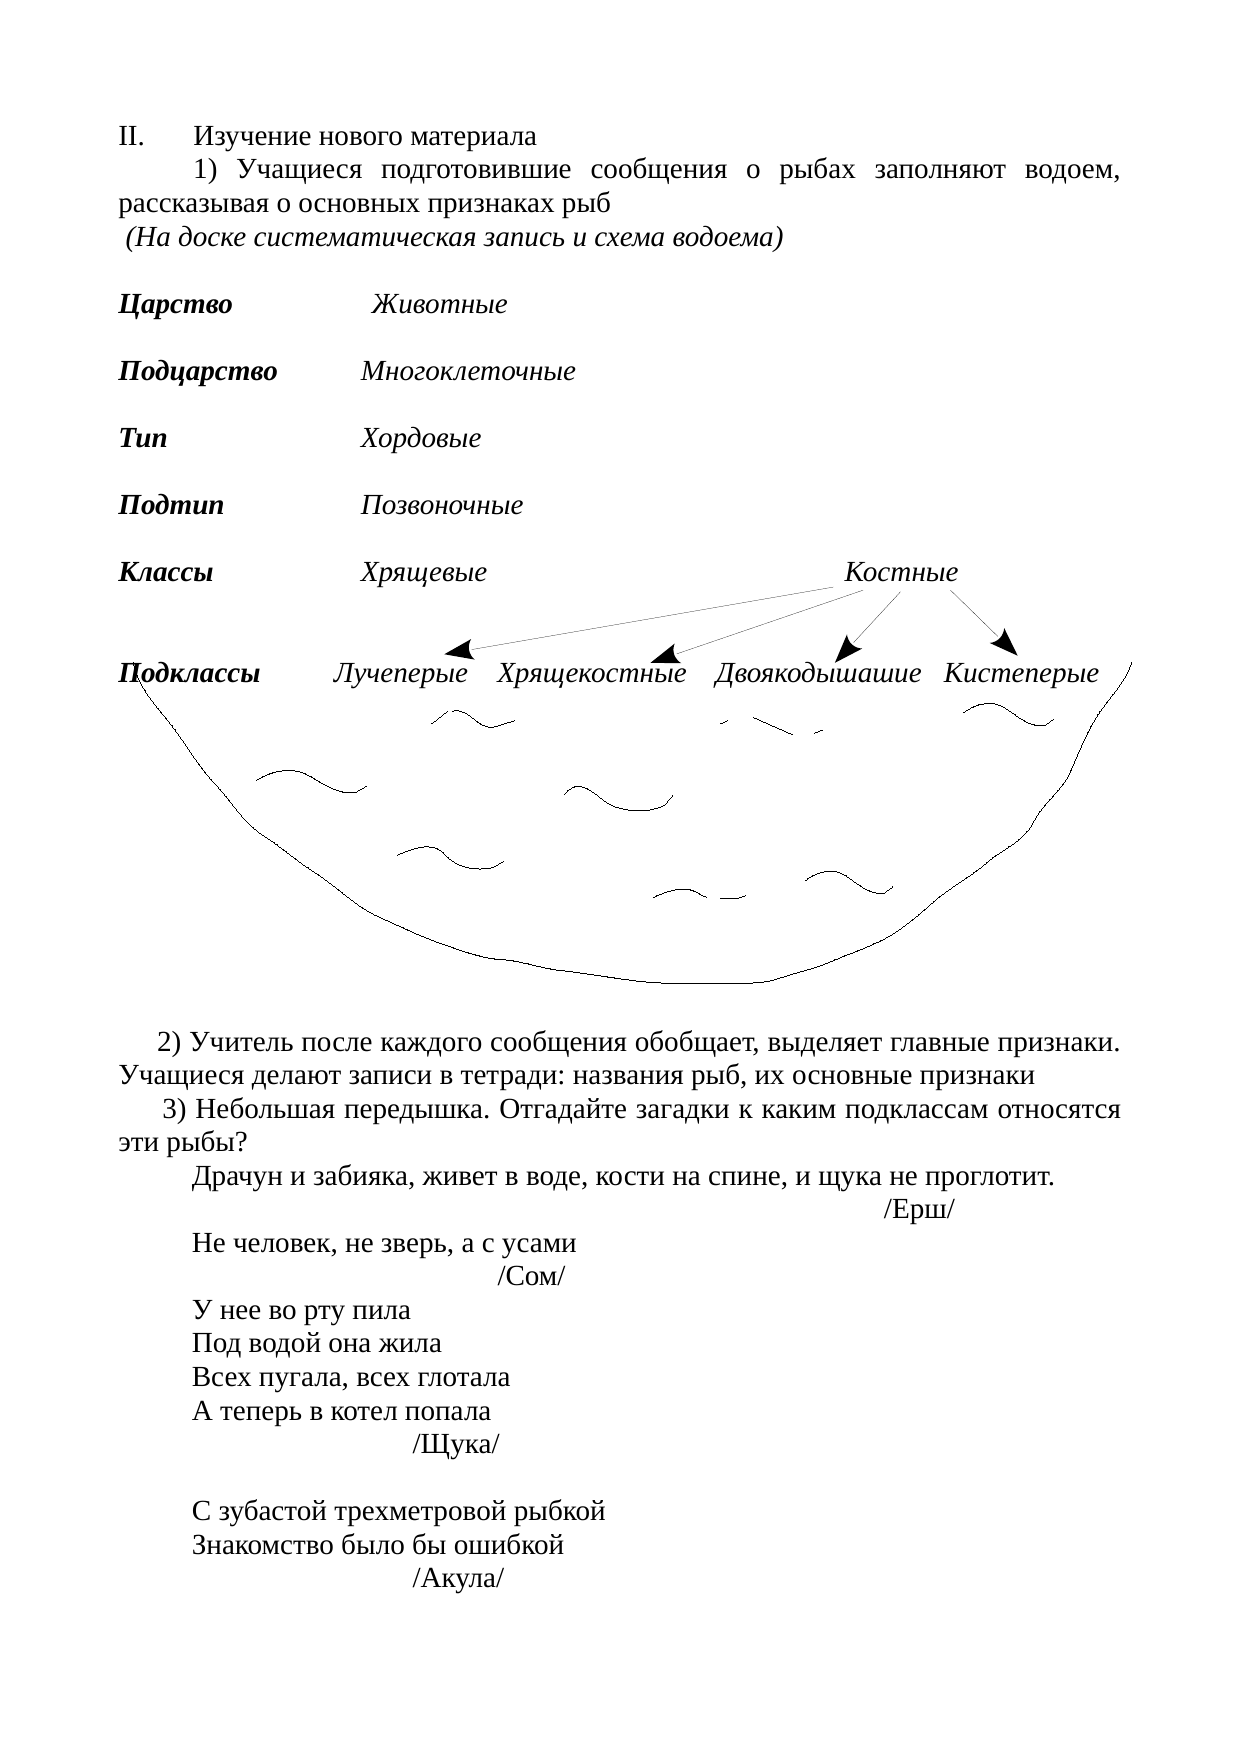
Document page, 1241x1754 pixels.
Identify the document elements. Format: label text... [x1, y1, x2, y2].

text Под водой она жила [118, 1326, 1122, 1359]
list (На доске систематическая запись и схема водоема) [118, 219, 1122, 252]
text Подцарство Многоклеточные [118, 353, 1122, 386]
text У нее во рту пила [118, 1292, 1122, 1326]
text Всех пугала, всех глотала [118, 1359, 1122, 1393]
text Классы Хрящевые Костные [118, 554, 1122, 588]
text А теперь в котел попала [118, 1393, 1122, 1426]
text Не человек, не зверь, а с усами [118, 1225, 1122, 1258]
text 3) Небольшая передышка. Отгадайте загадки к каким подклассам относятся эти рыбы? [118, 1091, 1122, 1158]
text /Ерш/ [118, 1191, 1122, 1225]
text С зубастой трехметровой рыбкой [118, 1493, 1122, 1527]
text Царство Животные [118, 286, 1122, 319]
text Знакомство было бы ошибкой [118, 1527, 1122, 1560]
list Изучение нового материала [118, 118, 1122, 152]
text Тип Хордовые [118, 420, 1122, 453]
text /Акула/ [118, 1560, 1122, 1594]
text 2) Учитель после каждого сообщения обобщает, выделяет главные признаки. Учащиеся делают записи в тетради: названия рыб, их основные признаки [118, 1024, 1122, 1091]
text /Сом/ [118, 1258, 1122, 1292]
text Подтип Позвоночные [118, 487, 1122, 521]
text /Щука/ [118, 1426, 1122, 1460]
text Драчун и забияка, живет в воде, кости на спине, и щука не проглотит. [118, 1158, 1122, 1191]
text Подклассы Лучеперые Хрящекостные Двоякодышашие Кистеперые [118, 655, 1122, 688]
list 1) Учащиеся подготовившие сообщения о рыбах заполняют водоем, рассказывая о основных признаках рыб [118, 152, 1122, 219]
